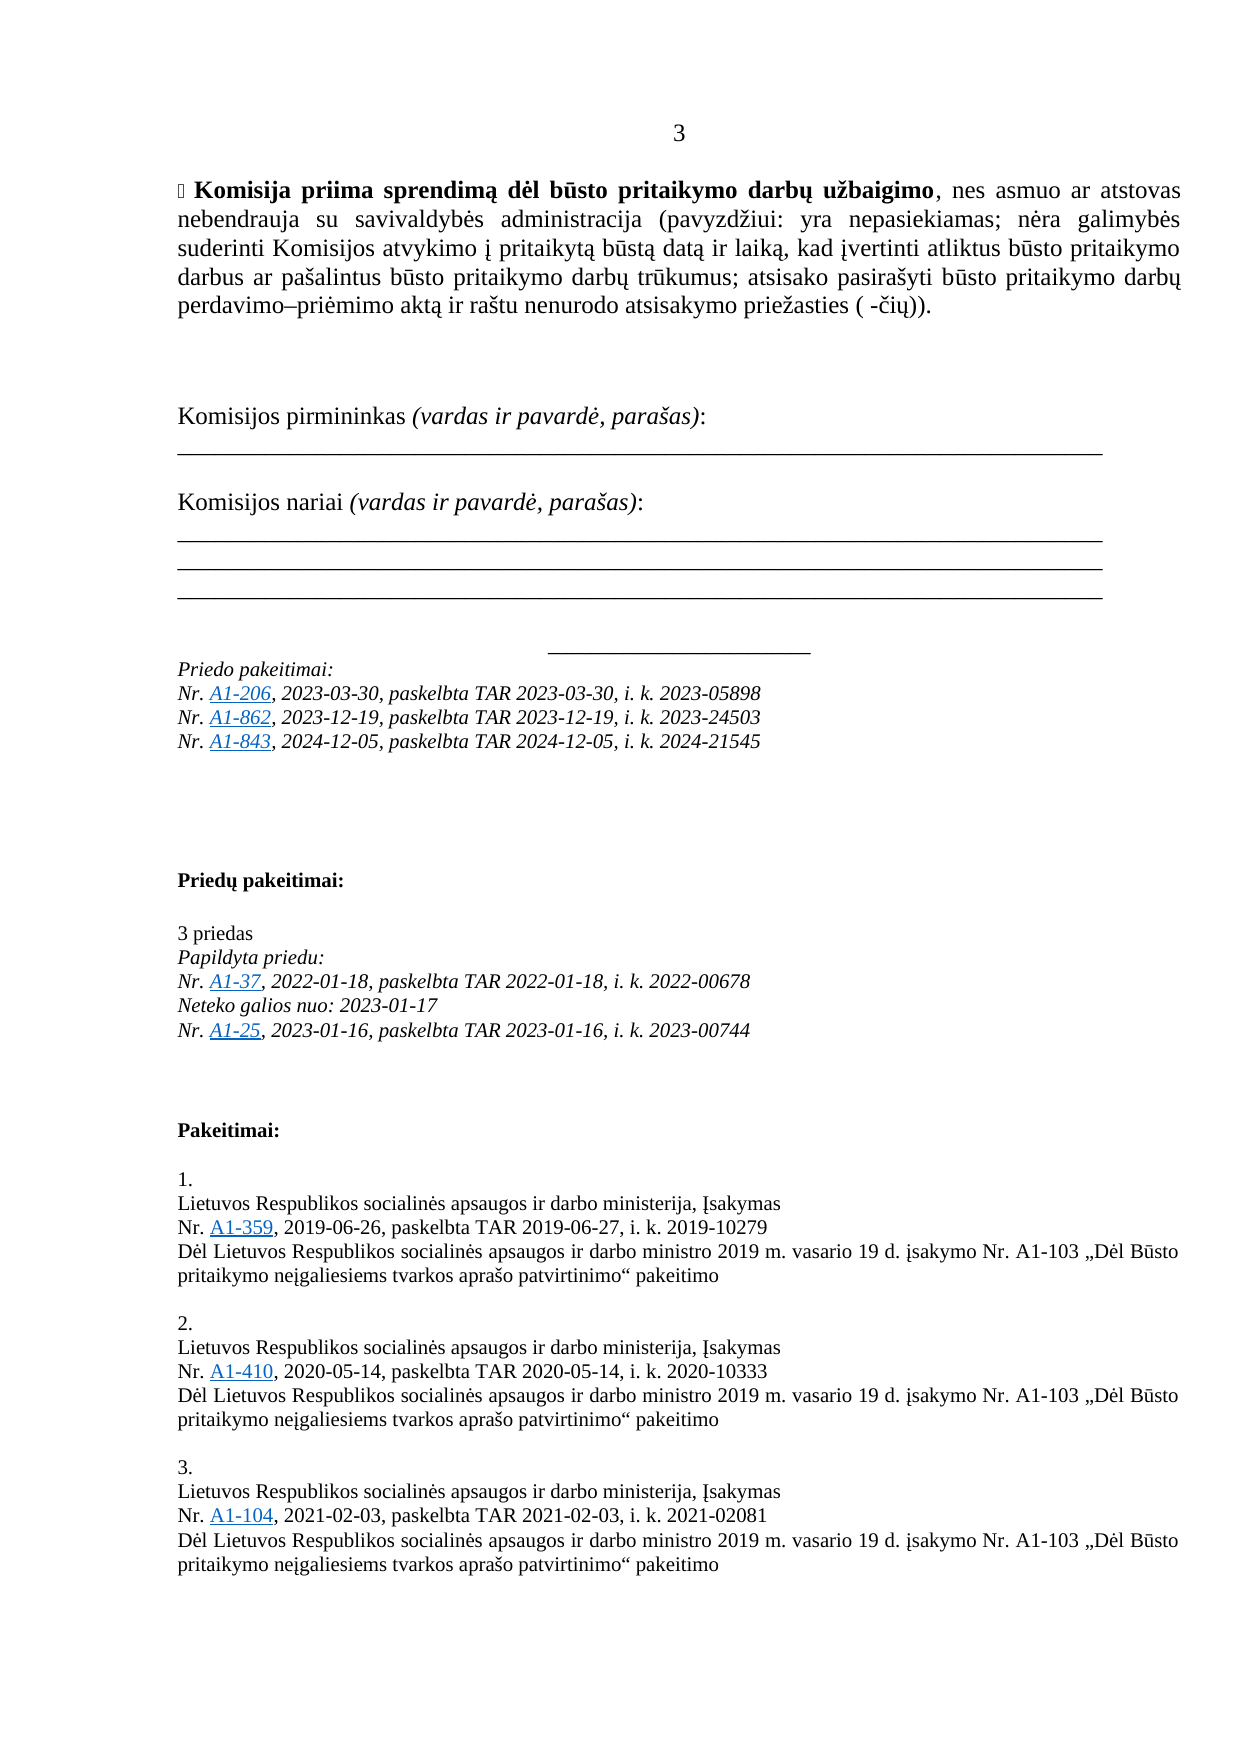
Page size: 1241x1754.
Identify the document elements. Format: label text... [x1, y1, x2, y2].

text __________________________________________________________________________ [177, 516, 1181, 544]
text 1. [177, 1167, 1181, 1191]
text Komisijos pirmininkas (vardas ir pavardė, parašas): __________________________________________________________________________ [177, 401, 1181, 458]
text Nr. A1-37, 2022-01-18, paskelbta TAR 2022-01-18, i. k. 2022-00678 [177, 969, 1181, 993]
text Papildyta priedu: [177, 945, 1181, 969]
text Nr. A1-25, 2023-01-16, paskelbta TAR 2023-01-16, i. k. 2023-00744 [177, 1017, 1181, 1042]
text Neteko galios nuo: 2023-01-17 [177, 993, 1181, 1017]
text 3 priedas [177, 921, 1181, 945]
text 2. [177, 1311, 1181, 1335]
text  Komisija priima sprendimą dėl būsto pritaikymo darbų užbaigimo, nes asmuo ar atstovas nebendrauja su savivaldybės administracija (pavyzdžiui: yra nepasiekiamas; nėra galimybės suderinti Komisijos atvykimo į pritaikytą būstą datą ir laiką, kad įvertinti atliktus būsto pritaikymo darbus ar pašalintus būsto pritaikymo darbų trūkumus; atsisako pasirašyti būsto pritaikymo darbų perdavimo–priėmimo aktą ir raštu nenurodo atsisakymo priežasties ( -čių)). [177, 176, 1181, 319]
text Nr. A1-359, 2019-06-26, paskelbta TAR 2019-06-27, i. k. 2019-10279 [177, 1215, 1181, 1239]
text 3. [177, 1455, 1181, 1479]
text Nr. A1-862, 2023-12-19, paskelbta TAR 2023-12-19, i. k. 2023-24503 [177, 705, 1181, 729]
text Dėl Lietuvos Respublikos socialinės apsaugos ir darbo ministro 2019 m. vasario 19 d. įsakymo Nr. A1-103 „Dėl Būsto pritaikymo neįgaliesiems tvarkos aprašo patvirtinimo“ pakeitimo [177, 1527, 1181, 1576]
text Pakeitimai: [177, 1118, 1181, 1142]
text Lietuvos Respublikos socialinės apsaugos ir darbo ministerija, Įsakymas [177, 1335, 1181, 1359]
text Nr. A1-843, 2024-12-05, paskelbta TAR 2024-12-05, i. k. 2024-21545 [177, 729, 1181, 753]
text Nr. A1-410, 2020-05-14, paskelbta TAR 2020-05-14, i. k. 2020-10333 [177, 1359, 1181, 1383]
text Komisijos nariai (vardas ir pavardė, parašas): [177, 487, 1181, 516]
text Lietuvos Respublikos socialinės apsaugos ir darbo ministerija, Įsakymas [177, 1191, 1181, 1215]
text __________________________________________________________________________ [177, 573, 1181, 602]
text __________________________________________________________________________ [177, 544, 1181, 573]
text Nr. A1-206, 2023-03-30, paskelbta TAR 2023-03-30, i. k. 2023-05898 [177, 681, 1181, 705]
text Priedų pakeitimai: [177, 868, 1181, 892]
text _____________________ [177, 628, 1181, 657]
text Nr. A1-104, 2021-02-03, paskelbta TAR 2021-02-03, i. k. 2021-02081 [177, 1503, 1181, 1527]
text Dėl Lietuvos Respublikos socialinės apsaugos ir darbo ministro 2019 m. vasario 19 d. įsakymo Nr. A1-103 „Dėl Būsto pritaikymo neįgaliesiems tvarkos aprašo patvirtinimo“ pakeitimo [177, 1239, 1181, 1287]
text Priedo pakeitimai: [177, 657, 1181, 681]
text Lietuvos Respublikos socialinės apsaugos ir darbo ministerija, Įsakymas [177, 1479, 1181, 1503]
text Dėl Lietuvos Respublikos socialinės apsaugos ir darbo ministro 2019 m. vasario 19 d. įsakymo Nr. A1-103 „Dėl Būsto pritaikymo neįgaliesiems tvarkos aprašo patvirtinimo“ pakeitimo [177, 1383, 1181, 1431]
